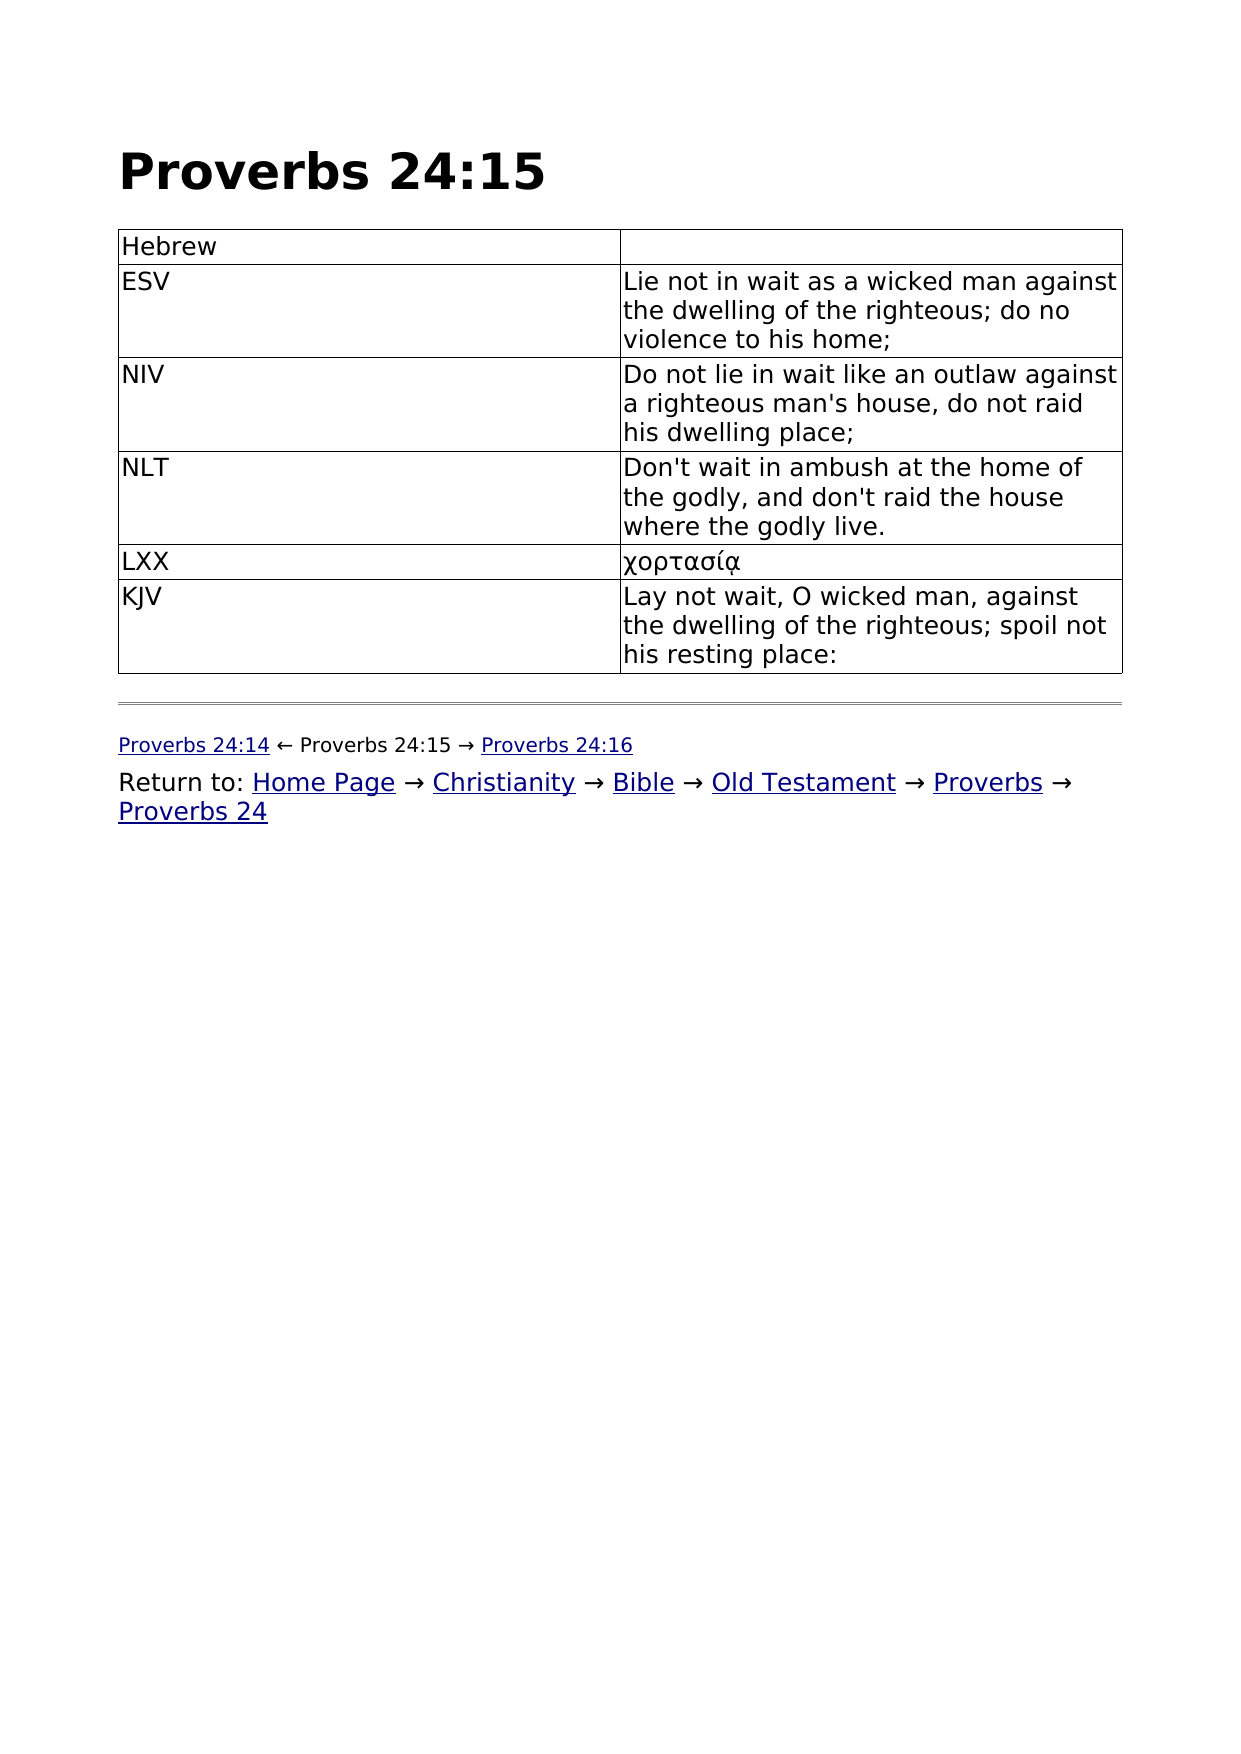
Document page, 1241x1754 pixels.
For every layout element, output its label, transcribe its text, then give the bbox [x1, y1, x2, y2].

table_header [621, 230, 1122, 264]
table_header Hebrew [119, 230, 620, 264]
text Return to: Home Page → Christianity → Bible → Old Testament → Proverbs → Proverbs 24 [118, 768, 1122, 826]
table_cell NLT [119, 452, 620, 544]
table_cell Don't wait in ambush at the home of the godly, and don't raid the house where the godly live. [621, 452, 1122, 544]
table_cell LXX [119, 545, 620, 579]
table_cell Lie not in wait as a wicked man against the dwelling of the righteous; do no violence to his home; [621, 265, 1122, 357]
table_cell KJV [119, 580, 620, 673]
table_cell ESV [119, 265, 620, 357]
text Proverbs 24:14 ← Proverbs 24:15 → Proverbs 24:16 [118, 734, 1122, 768]
table_cell Lay not wait, O wicked man, against the dwelling of the righteous; spoil not his resting place: [621, 580, 1122, 673]
table_cell χορτασίᾳ [621, 545, 1122, 579]
table_cell Do not lie in wait like an outlaw against a righteous man's house, do not raid his dwelling place; [621, 358, 1122, 451]
subtitle Proverbs 24:15 [118, 143, 1122, 201]
table_cell NIV [119, 358, 620, 451]
